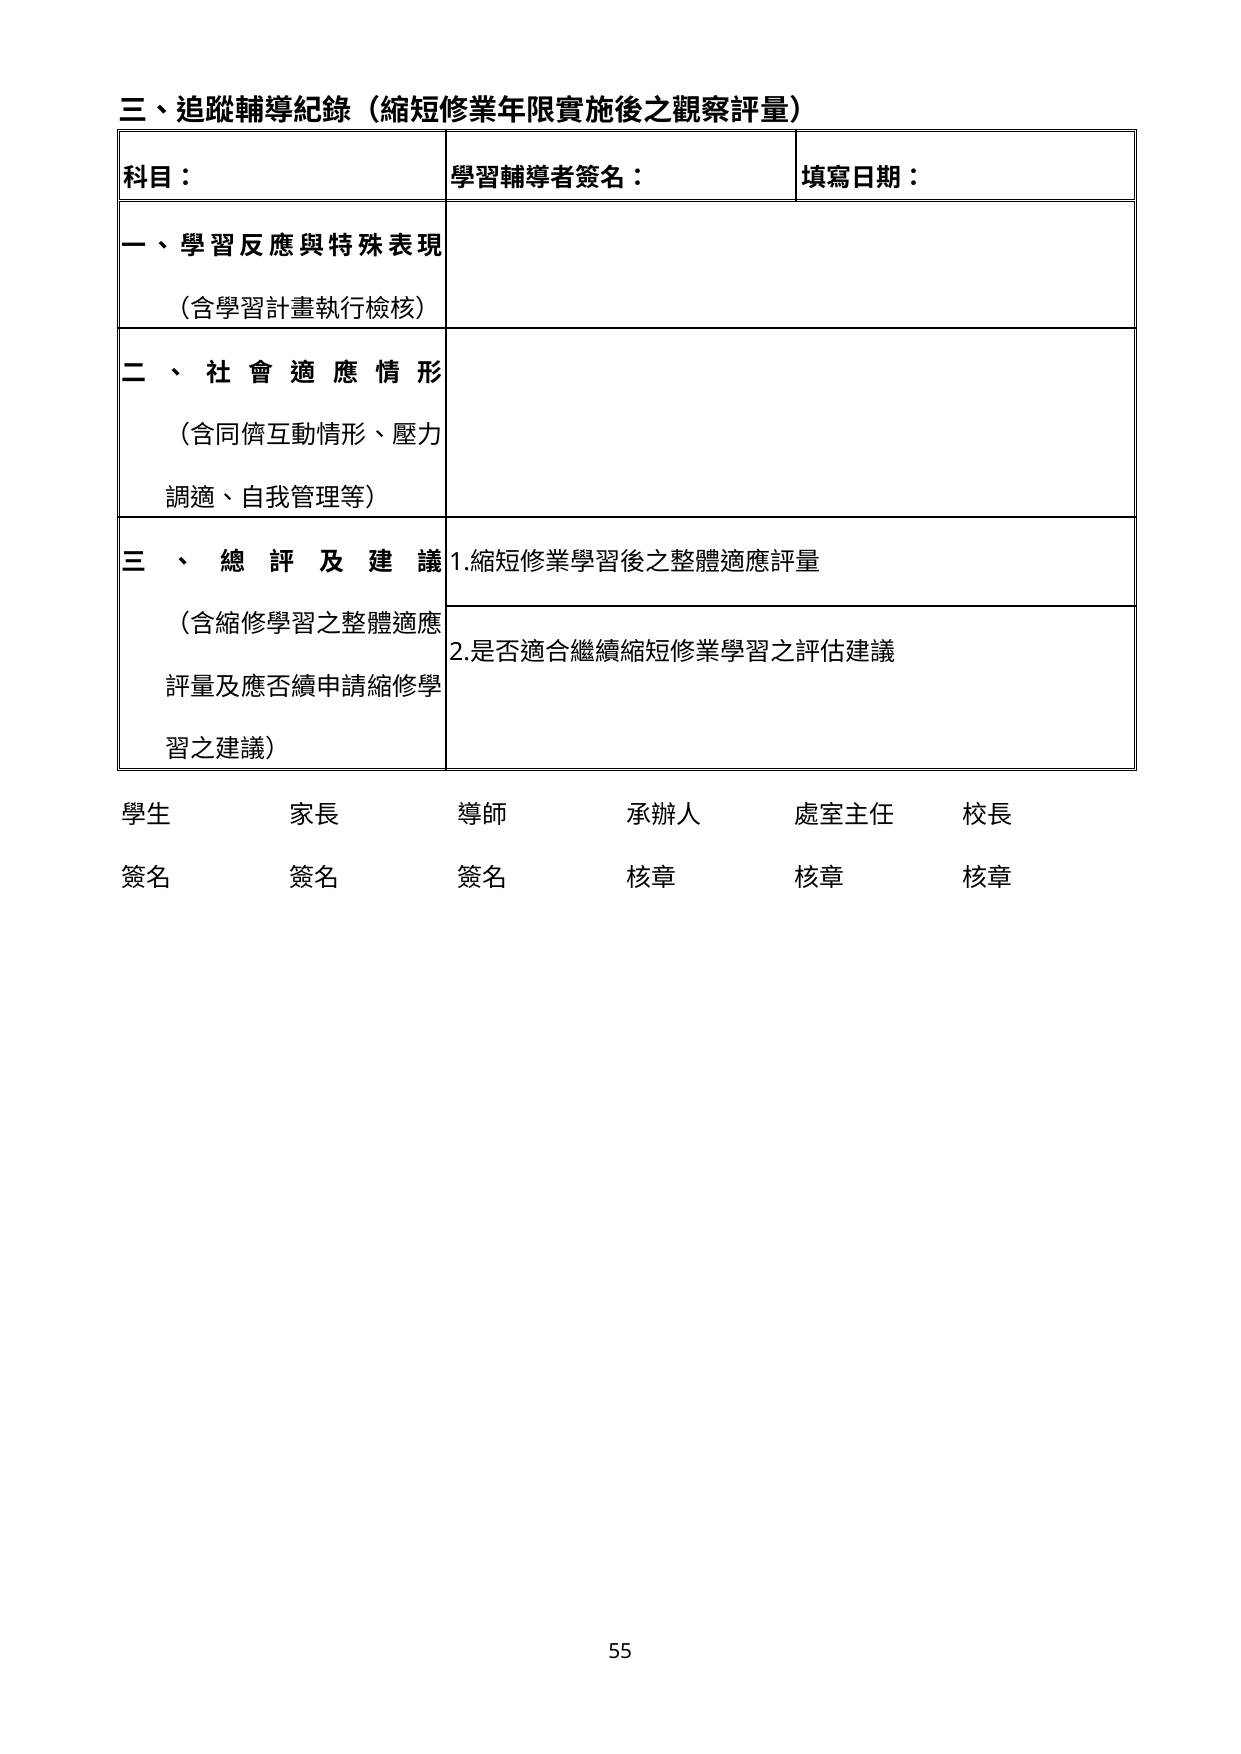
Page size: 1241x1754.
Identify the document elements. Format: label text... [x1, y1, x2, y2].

table_header 科目： [120, 132, 445, 199]
table_cell 處室主任 核章 [791, 771, 959, 896]
table_cell 校長 核章 [960, 771, 1128, 896]
table_header 學習輔導者簽名： [447, 132, 795, 199]
table_cell 一、學習反應與特殊表現 （含學習計畫執行檢核） [120, 202, 445, 327]
table_cell 家長 簽名 [286, 771, 455, 896]
table_cell 1.縮短修業學習後之整體適應評量 [447, 518, 1134, 605]
table_cell [1128, 771, 1135, 896]
table_header 填寫日期： [797, 132, 1134, 199]
table_cell 2.是否適合繼續縮短修業學習之評估建議 [447, 607, 1134, 768]
table_cell 三、總評及建議 （含縮修學習之整體適應評量及應否續申請縮修學習之建議） [120, 518, 445, 768]
table_cell 導師 簽名 [455, 771, 623, 896]
table_cell 承辦人 核章 [623, 771, 791, 896]
table_cell [447, 202, 1134, 327]
text 三、追蹤輔導紀錄（縮短修業年限實施後之觀察評量） [118, 66, 1122, 129]
table_cell 二、社會適應情形 （含同儕互動情形、壓力調適、自我管理等） [120, 329, 445, 516]
table_cell 學生 簽名 [118, 771, 286, 896]
table_cell [447, 329, 1134, 516]
